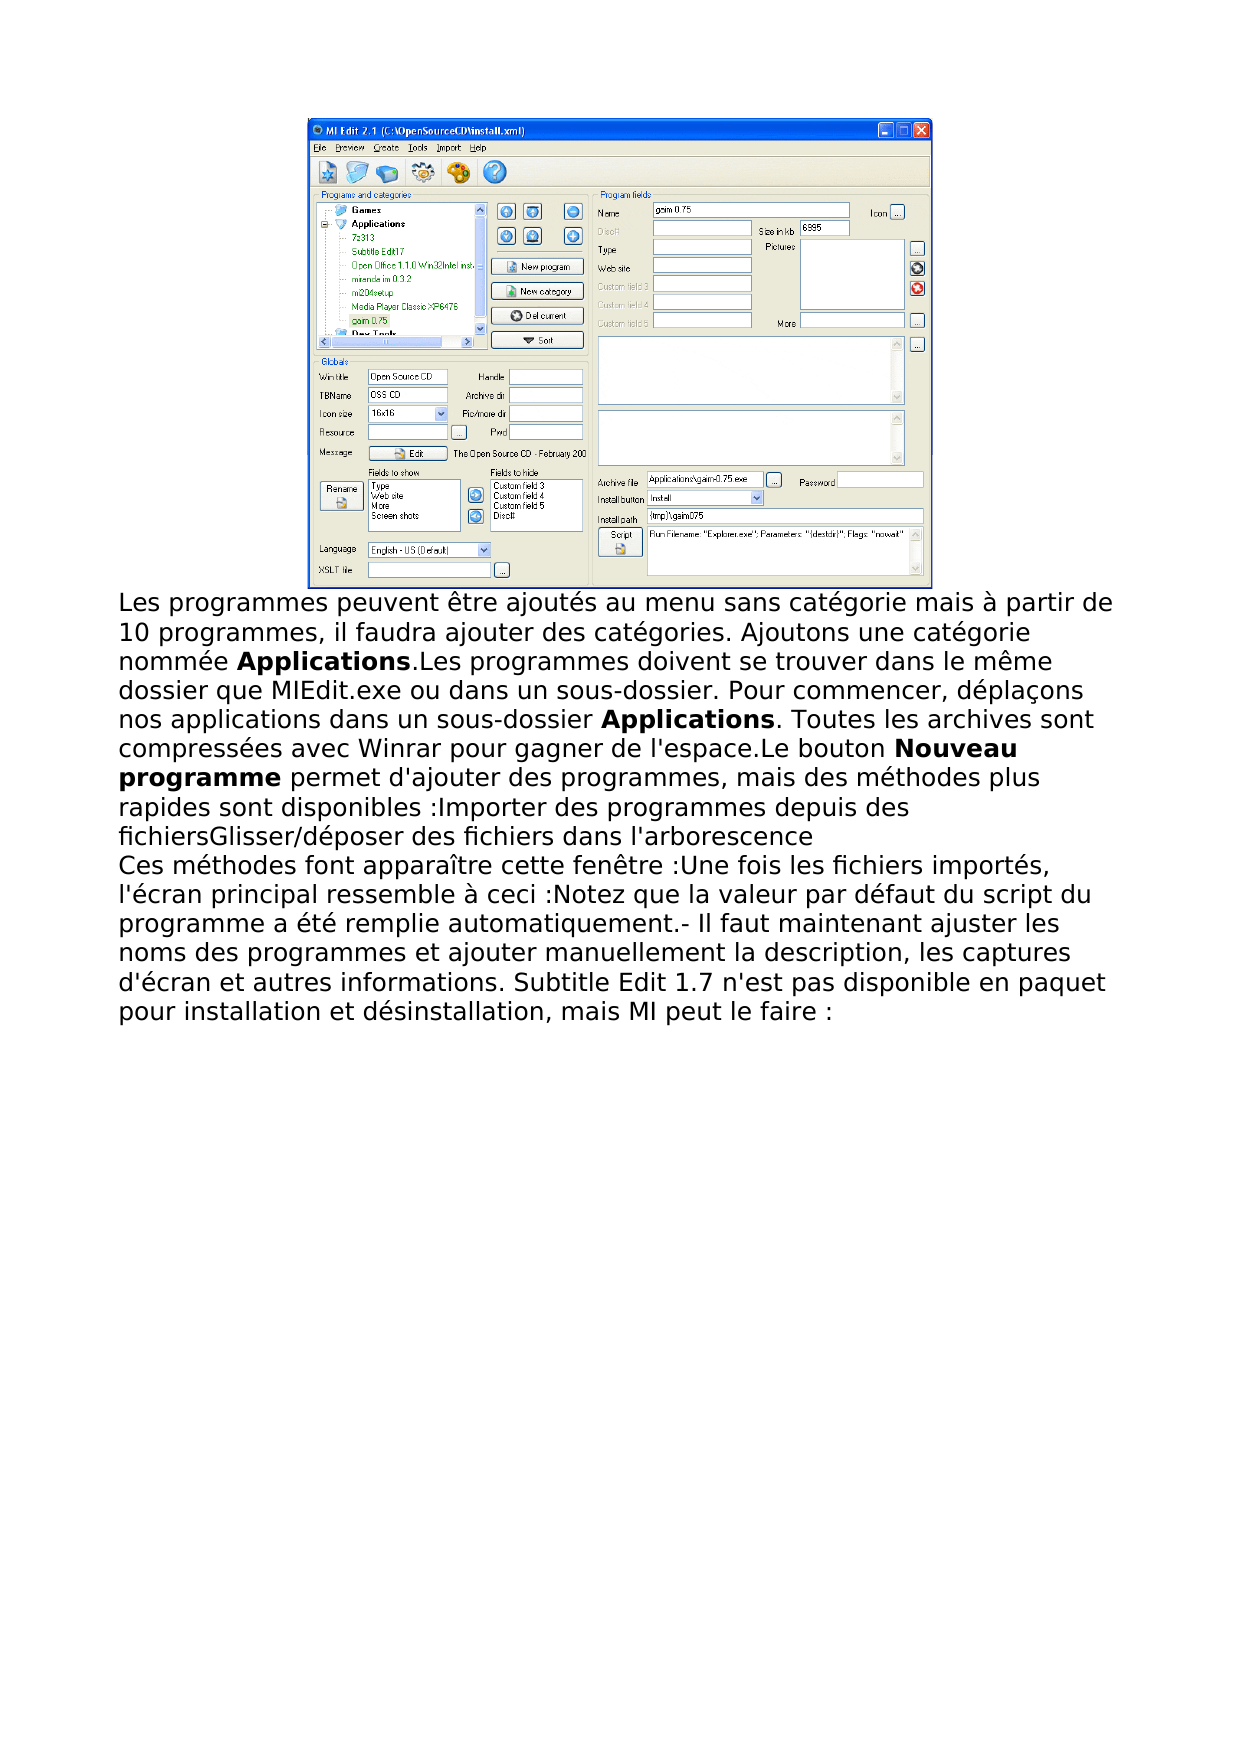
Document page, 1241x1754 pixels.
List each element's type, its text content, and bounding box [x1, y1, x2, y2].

picture [307, 118, 933, 589]
text Les programmes peuvent être ajoutés au menu sans catégorie mais à partir de 10 programmes, il faudra ajouter des catégories. Ajoutons une catégorie nommée Applications.Les programmes doivent se trouver dans le même dossier que MIEdit.exe ou dans un sous-dossier. Pour commencer, déplaçons nos applications dans un sous-dossier Applications. Toutes les archives sont compressées avec Winrar pour gagner de l'espace.Le bouton Nouveau programme permet d'ajouter des programmes, mais des méthodes plus rapides sont disponibles :Importer des programmes depuis des fichiersGlisser/déposer des fichiers dans l'arborescence Ces méthodes font apparaître cette fenêtre :Une fois les fichiers importés, l'écran principal ressemble à ceci :Notez que la valeur par défaut du script du programme a été remplie automatiquement.- Il faut maintenant ajuster les noms des programmes et ajouter manuellement la description, les captures d'écran et autres informations. Subtitle Edit 1.7 n'est pas disponible en paquet pour installation et désinstallation, mais MI peut le faire : [118, 118, 1122, 1026]
